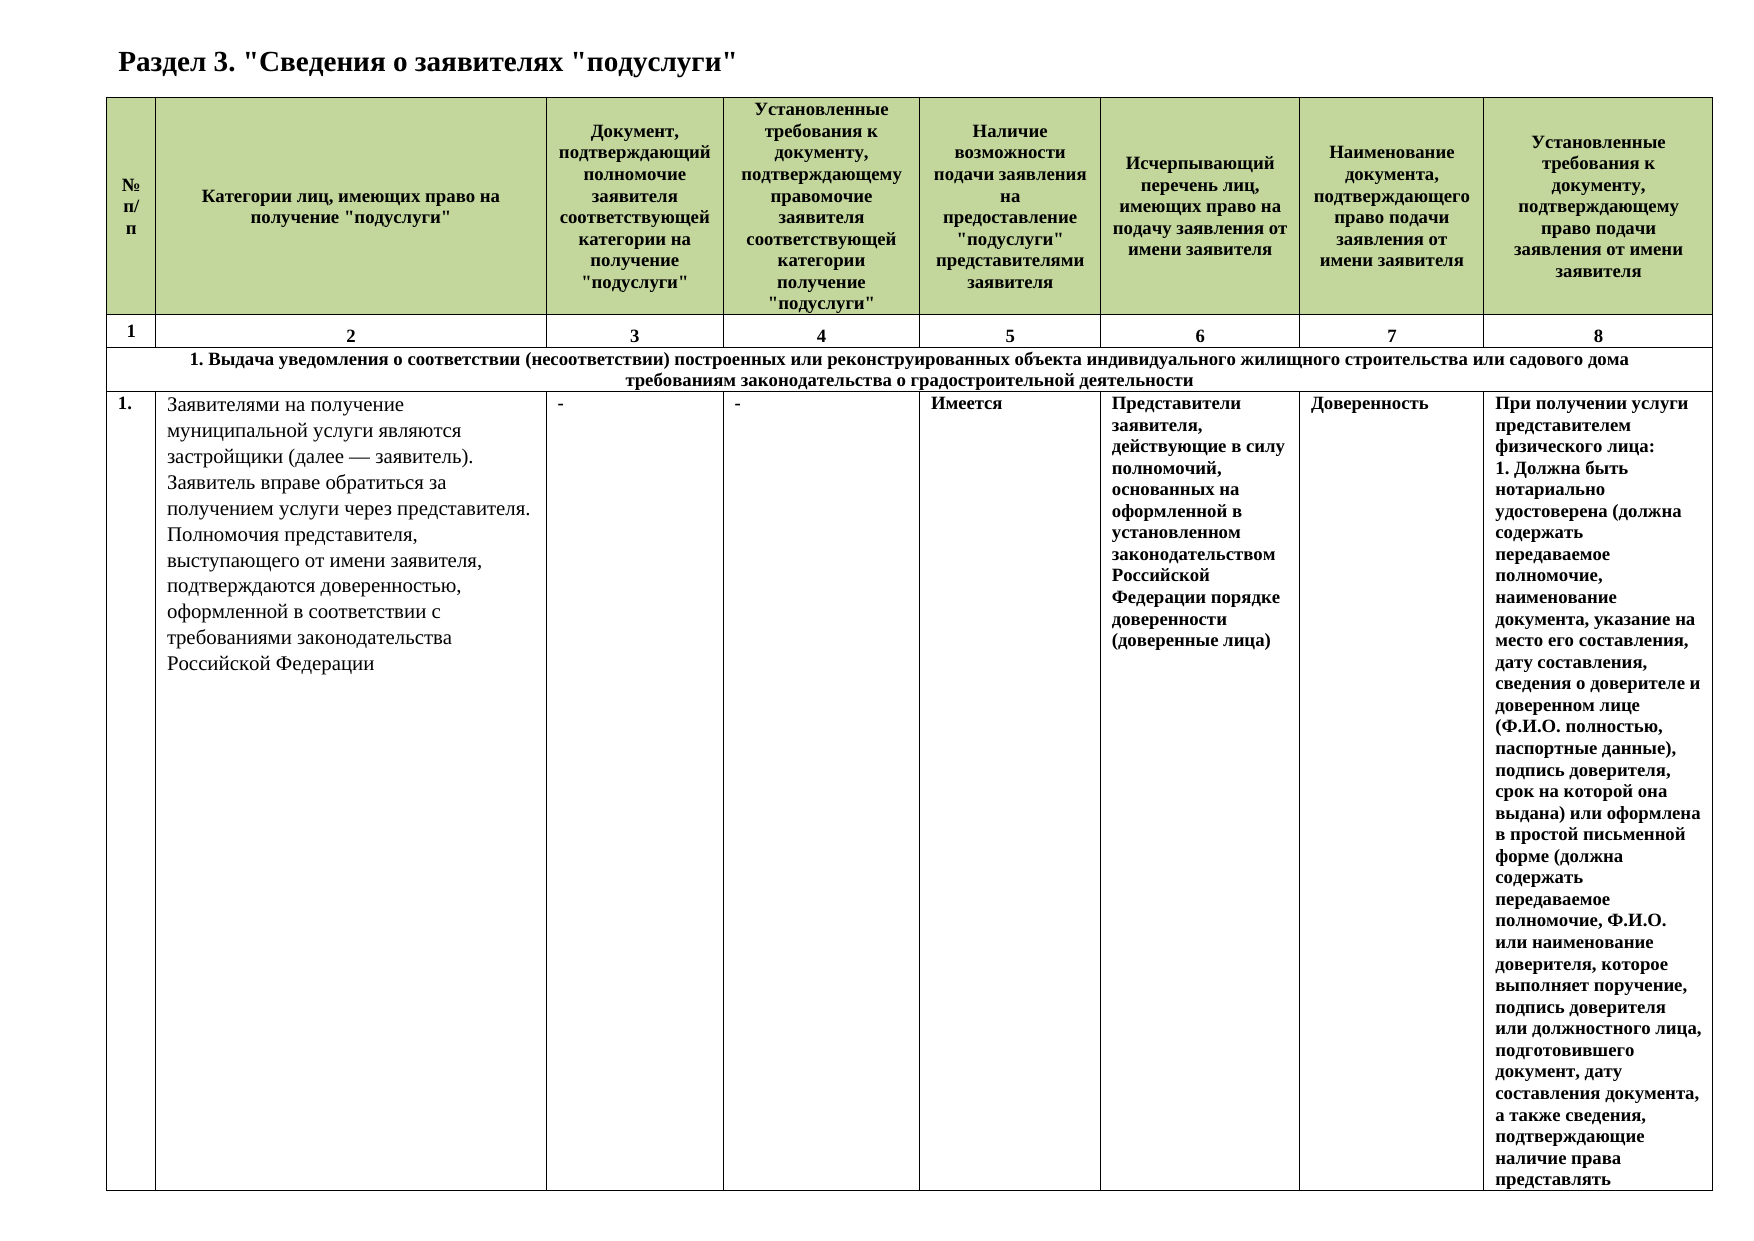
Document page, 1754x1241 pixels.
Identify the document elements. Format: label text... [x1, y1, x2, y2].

table_cell - [724, 392, 919, 1190]
table_header Документ, подтверждающий полномочие заявителя соответствующей категории на получение "подуслуги" [547, 98, 723, 314]
table_header Установленные требования к документу, подтверждающему право подачи заявления от имени заявителя [1484, 98, 1712, 314]
table_cell 6 [1101, 315, 1299, 347]
table_header Категории лиц, имеющих право на получение "подуслуги" [156, 98, 546, 314]
table_cell 3 [547, 315, 723, 347]
table_header Наличие возможности подачи заявления на предоставление "подуслуги" представителями заявителя [920, 98, 1100, 314]
table_cell Доверенность [1300, 392, 1483, 1190]
table_cell 1. Выдача уведомления о соответствии (несоответствии) построенных или реконструированных объекта индивидуального жилищного строительства или садового дома требованиям законодательства о градостроительной деятельности [107, 348, 1712, 391]
table_header Наименование документа, подтверждающего право подачи заявления от имени заявителя [1300, 98, 1483, 314]
table_cell Представители заявителя, действующие в силу полномочий, основанных на оформленной в установленном законодательством Российской Федерации порядке доверенности (доверенные лица) [1101, 392, 1299, 1190]
table_cell 8 [1484, 315, 1712, 347]
table_cell 4 [724, 315, 919, 347]
table_cell Имеется [920, 392, 1100, 1190]
table_cell - [547, 392, 723, 1190]
table_cell 7 [1300, 315, 1483, 347]
table_header Установленные требования к документу, подтверждающему правомочие заявителя соответствующей категории получение "подуслуги" [724, 98, 919, 314]
table_cell 1. [107, 392, 155, 1190]
text Раздел 3. "Сведения о заявителях "подуслуги" [118, 44, 1683, 78]
table_cell 2 [156, 315, 546, 347]
table_header Исчерпывающий перечень лиц, имеющих право на подачу заявления от имени заявителя [1101, 98, 1299, 314]
table_header № п/п [107, 98, 155, 314]
table_cell 5 [920, 315, 1100, 347]
table_cell 1 [107, 315, 155, 347]
table_cell При получении услуги представителем физического лица: 1. Должна быть нотариально удостоверена (должна содержать передаваемое полномочие, наименование документа, указание на место его составления, дату составления, сведения о доверителе и доверенном лице (Ф.И.О. полностью, паспортные данные), подпись доверителя, срок на которой она выдана) или оформлена в простой письменной форме (должна содержать передаваемое полномочие, Ф.И.О. или наименование доверителя, которое выполняет поручение, подпись доверителя или должностного лица, подготовившего документ, дату составления документа, а также сведения, подтверждающие наличие права представлять [1484, 392, 1712, 1190]
table_cell Заявителями на получение муниципальной услуги являются застройщики (далее — заявитель). Заявитель вправе обратиться за получением услуги через представителя. Полномочия представителя, выступающего от имени заявителя, подтверждаются доверенностью, оформленной в соответствии с требованиями законодательства Российской Федерации [156, 392, 546, 1190]
